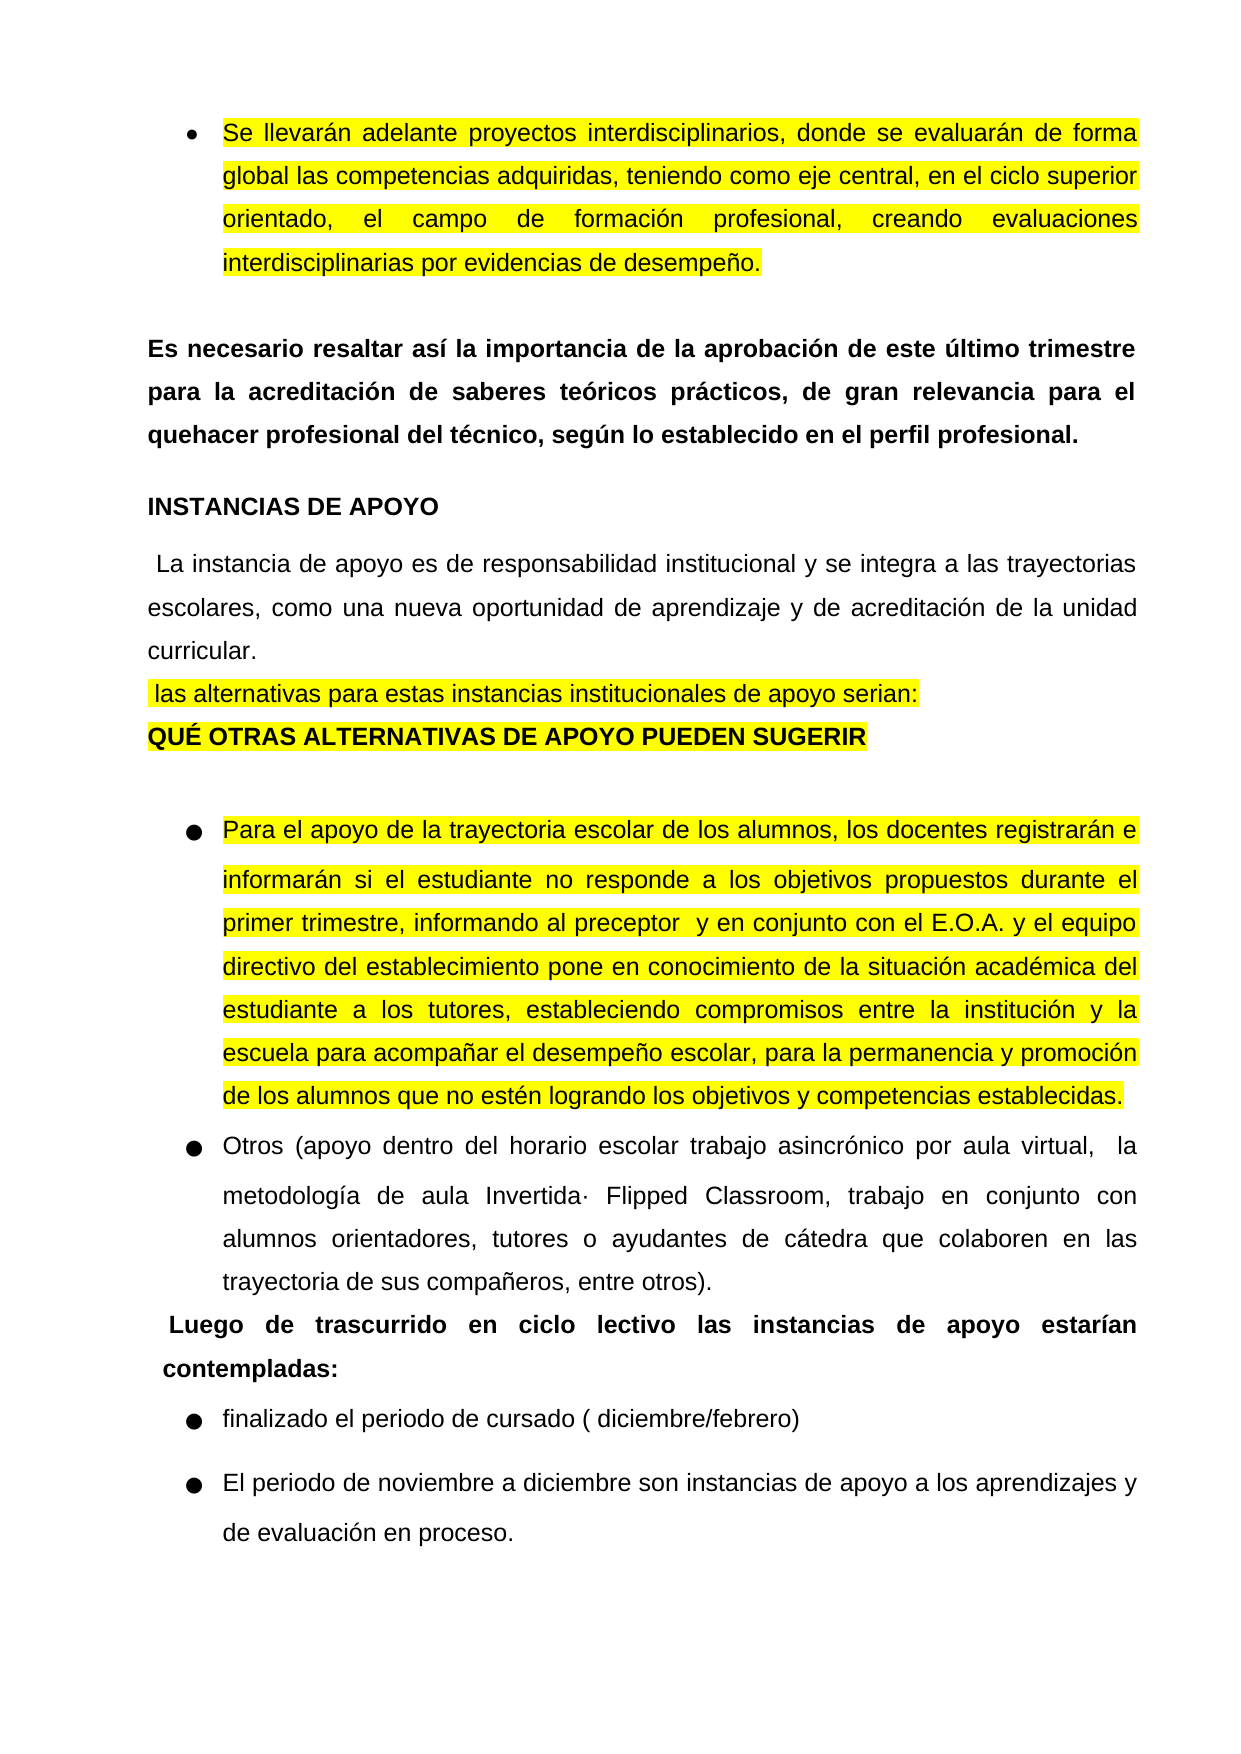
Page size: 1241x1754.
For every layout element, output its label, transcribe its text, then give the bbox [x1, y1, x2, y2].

text INSTANCIAS DE APOYO [147, 492, 1139, 521]
text Es necesario resaltar así la importancia de la aprobación de este último trimestre para la acreditación de saberes teóricos prácticos, de gran relevancia para el quehacer profesional del técnico, según lo establecido en el perfil profesional. [147, 334, 1137, 449]
text La instancia de apoyo es de responsabilidad institucional y se integra a las trayectorias escolares, como una nueva oportunidad de aprendizaje y de acreditación de la unidad curricular. [147, 549, 1139, 664]
text las alternativas para estas instancias institucionales de apoyo serian: [147, 679, 1139, 707]
list finalizado el periodo de cursado ( diciembre/febrero) [185, 1397, 1139, 1439]
list Otros (apoyo dentro del horario escolar trabajo asincrónico por aula virtual, la metodología de aula Invertida· Flipped Classroom, trabajo en conjunto con alumnos orientadores, tutores o ayudantes de cátedra que colaboren en las trayectoria de sus compañeros, entre otros). [185, 1124, 1139, 1296]
list Para el apoyo de la trayectoria escolar de los alumnos, los docentes registrarán e informarán si el estudiante no responde a los objetivos propuestos durante el primer trimestre, informando al preceptor y en conjunto con el E.O.A. y el equipo directivo del establecimiento pone en conocimiento de la situación académica del estudiante a los tutores, estableciendo compromisos entre la institución y la escuela para acompañar el desempeño escolar, para la permanencia y promoción de los alumnos que no estén logrando los objetivos y competencias establecidas. [185, 808, 1139, 1109]
text QUÉ OTRAS ALTERNATIVAS DE APOYO PUEDEN SUGERIR [147, 722, 1139, 751]
list Se llevarán adelante proyectos interdisciplinarios, donde se evaluarán de forma global las competencias adquiridas, teniendo como eje central, en el ciclo superior orientado, el campo de formación profesional, creando evaluaciones interdisciplinarias por evidencias de desempeño. [185, 118, 1139, 276]
list El periodo de noviembre a diciembre son instancias de apoyo a los aprendizajes y de evaluación en proceso. [185, 1461, 1139, 1547]
text Luego de trascurrido en ciclo lectivo las instancias de apoyo estarían contempladas: [147, 1310, 1139, 1382]
